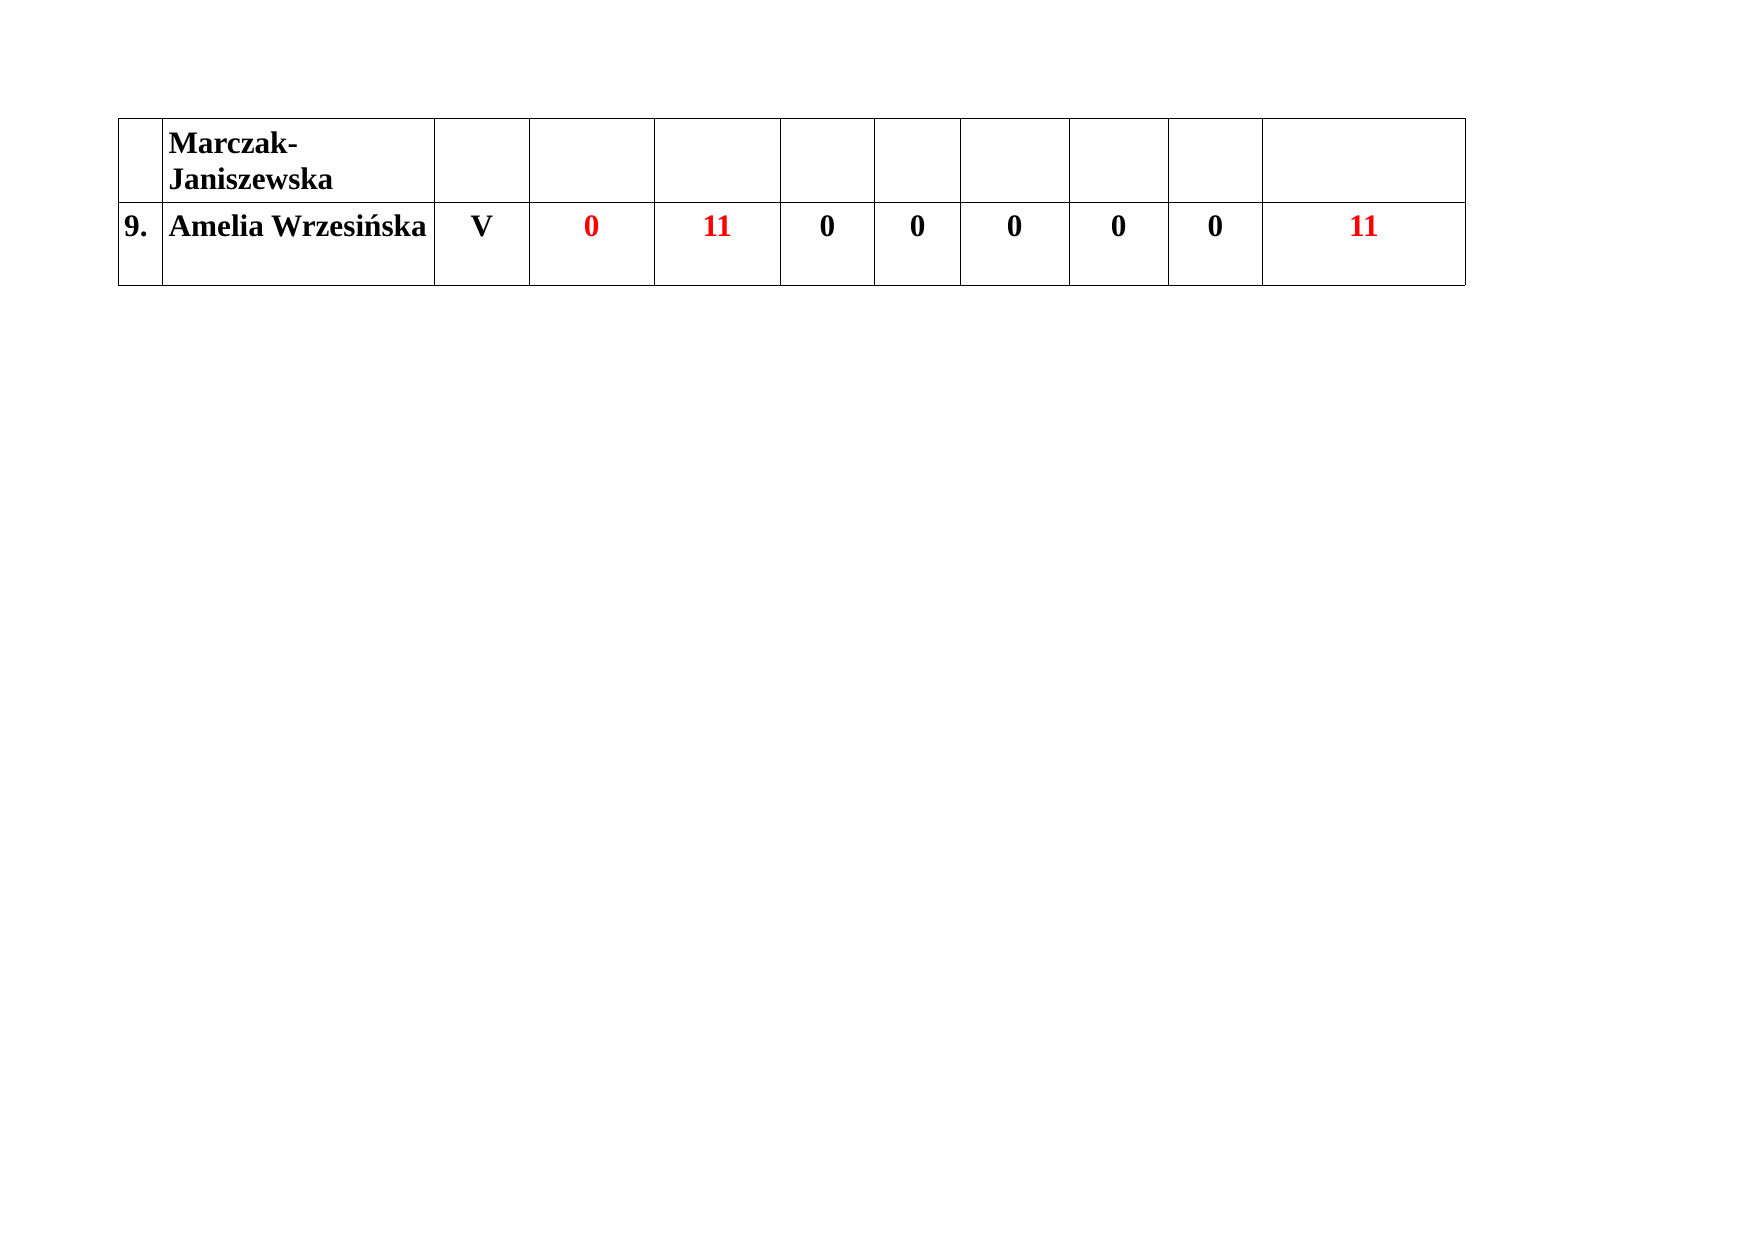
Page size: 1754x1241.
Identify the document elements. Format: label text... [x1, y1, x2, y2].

table_cell [875, 119, 960, 202]
table_cell [530, 119, 654, 202]
table_cell 0 [875, 203, 960, 285]
table_cell [119, 119, 162, 202]
table_cell 0 [530, 203, 654, 285]
table_cell [1263, 119, 1465, 202]
table_cell Amelia Wrzesińska [163, 203, 434, 285]
table_cell 0 [1169, 203, 1262, 285]
table_cell 0 [1070, 203, 1168, 285]
table_cell 0 [781, 203, 874, 285]
table_cell [435, 119, 529, 202]
table_cell [1070, 119, 1168, 202]
table_cell 9. [119, 203, 162, 285]
table_cell 11 [655, 203, 780, 285]
table_cell [781, 119, 874, 202]
table_cell V [435, 203, 529, 285]
table_cell [961, 119, 1069, 202]
table_cell 0 [961, 203, 1069, 285]
table_cell [655, 119, 780, 202]
table_cell [1169, 119, 1262, 202]
table_cell Marczak- Janiszewska [163, 119, 434, 202]
table_cell 11 [1263, 203, 1465, 285]
